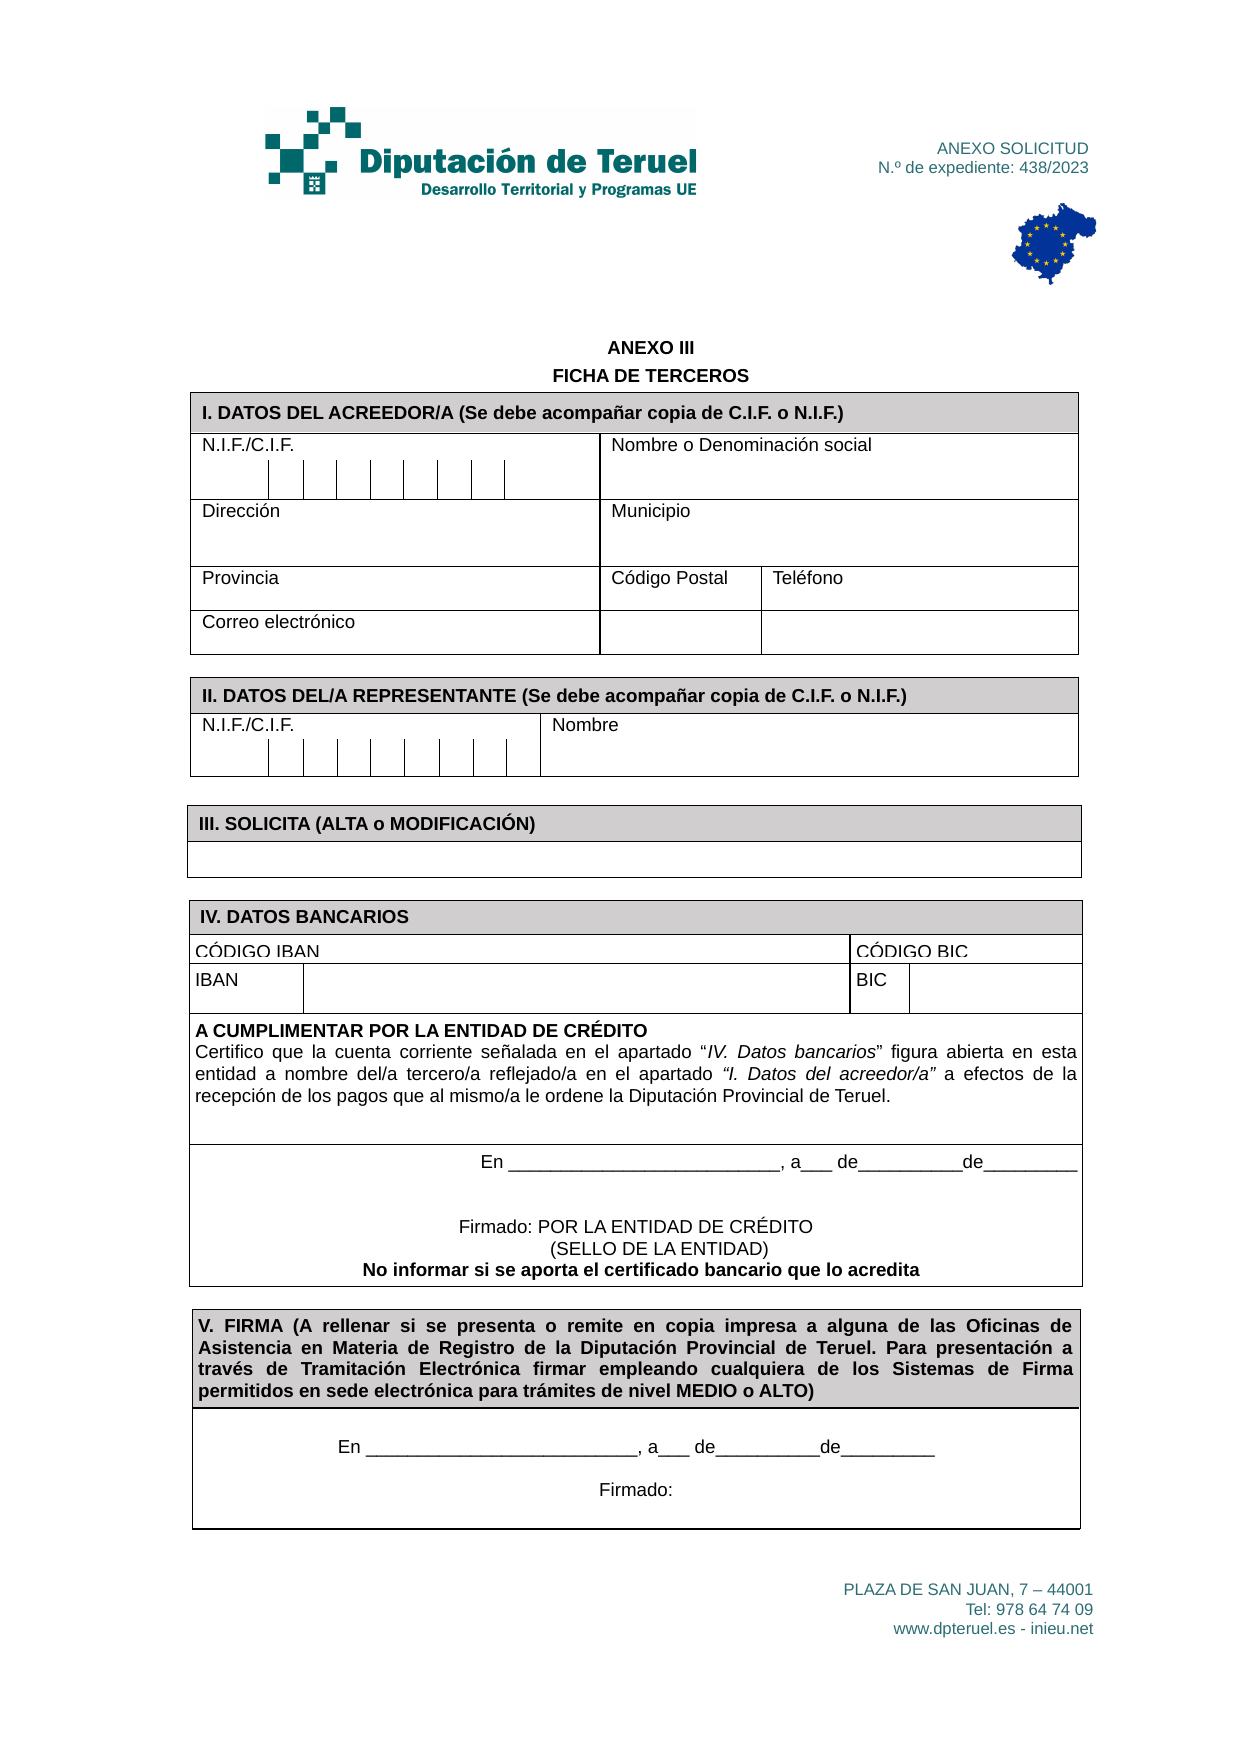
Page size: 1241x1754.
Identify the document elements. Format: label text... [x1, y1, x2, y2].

table_cell [601, 527, 1078, 566]
table_cell [371, 739, 404, 776]
table_cell [191, 460, 268, 499]
table_cell CÓDIGO BIC [851, 935, 1082, 962]
table_cell Código Postal [601, 567, 761, 610]
table_cell BIC [851, 964, 909, 1013]
table_cell N.I.F./C.I.F. [191, 714, 540, 739]
table_cell [404, 460, 437, 499]
table_cell [910, 964, 1082, 1013]
table_cell Provincia [191, 567, 599, 610]
table_header II. DATOS DEL/A REPRESENTANTE (Se debe acompañar copia de C.I.F. o N.I.F.) [191, 678, 1078, 713]
table_cell [304, 964, 849, 1013]
table_header V. FIRMA (A rellenar si se presenta o remite en copia impresa a alguna de las Oficinas de Asistencia en Materia de Registro de la Diputación Provincial de Teruel. Para presentación a través de Tramitación Electrónica firmar empleando cualquiera de los Sistemas de Firma permitidos en sede electrónica para trámites de nivel MEDIO o ALTO) [193, 1310, 1080, 1407]
table_cell En __________________________, a___ de__________de_________ Firmado: [193, 1407, 1080, 1528]
table_cell [507, 739, 540, 776]
text ANEXO III [178, 337, 1123, 358]
table_cell [405, 739, 439, 776]
table_cell [338, 739, 370, 776]
table_cell IBAN [190, 964, 303, 1013]
table_cell [269, 739, 303, 776]
table_cell N.I.F./C.I.F. [191, 434, 599, 460]
table_cell [438, 460, 471, 499]
table_cell [188, 842, 1081, 877]
table_cell Nombre o Denominación social [601, 434, 1078, 460]
table_cell [304, 739, 337, 776]
table_cell [472, 460, 504, 499]
table_header I. DATOS DEL ACREEDOR/A (Se debe acompañar copia de C.I.F. o N.I.F.) [191, 393, 1078, 432]
table_cell [474, 739, 506, 776]
table_cell [762, 611, 1078, 654]
table_cell [440, 739, 473, 776]
table_cell A CUMPLIMENTAR POR LA ENTIDAD DE CRÉDITO Certifico que la cuenta corriente señalada en el apartado “IV. Datos bancarios” figura abierta en esta entidad a nombre del/a tercero/a reflejado/a en el apartado “I. Datos del acreedor/a” a efectos de la recepción de los pagos que al mismo/a le ordene la Diputación Provincial de Teruel. [190, 1014, 1082, 1144]
table_cell Dirección [191, 500, 599, 527]
table_cell [371, 460, 403, 499]
text FICHA DE TERCEROS [178, 364, 1123, 386]
table_cell Teléfono [762, 567, 1078, 610]
table_header III. SOLICITA (ALTA o MODIFICACIÓN) [188, 806, 1081, 841]
table_cell [191, 739, 268, 776]
table_cell [505, 460, 599, 499]
table_cell [541, 739, 1078, 776]
table_cell Nombre [541, 714, 1078, 739]
table_cell [601, 460, 1078, 499]
table_cell CÓDIGO IBAN [190, 935, 849, 962]
table_cell [601, 611, 761, 654]
table_cell En __________________________, a___ de__________de_________ Firmado: POR LA ENTIDAD DE CRÉDITO (SELLO DE LA ENTIDAD) No informar si se aporta el certificado bancario que lo acredita [190, 1145, 1082, 1286]
picture [1011, 203, 1097, 285]
picture [265, 107, 697, 198]
table_cell [191, 527, 599, 566]
table_cell [269, 460, 303, 499]
table_cell [337, 460, 370, 499]
table_header IV. DATOS BANCARIOS [190, 901, 1082, 934]
table_cell Municipio [601, 500, 1078, 527]
table_cell [304, 460, 336, 499]
table_cell Correo electrónico [191, 611, 599, 654]
